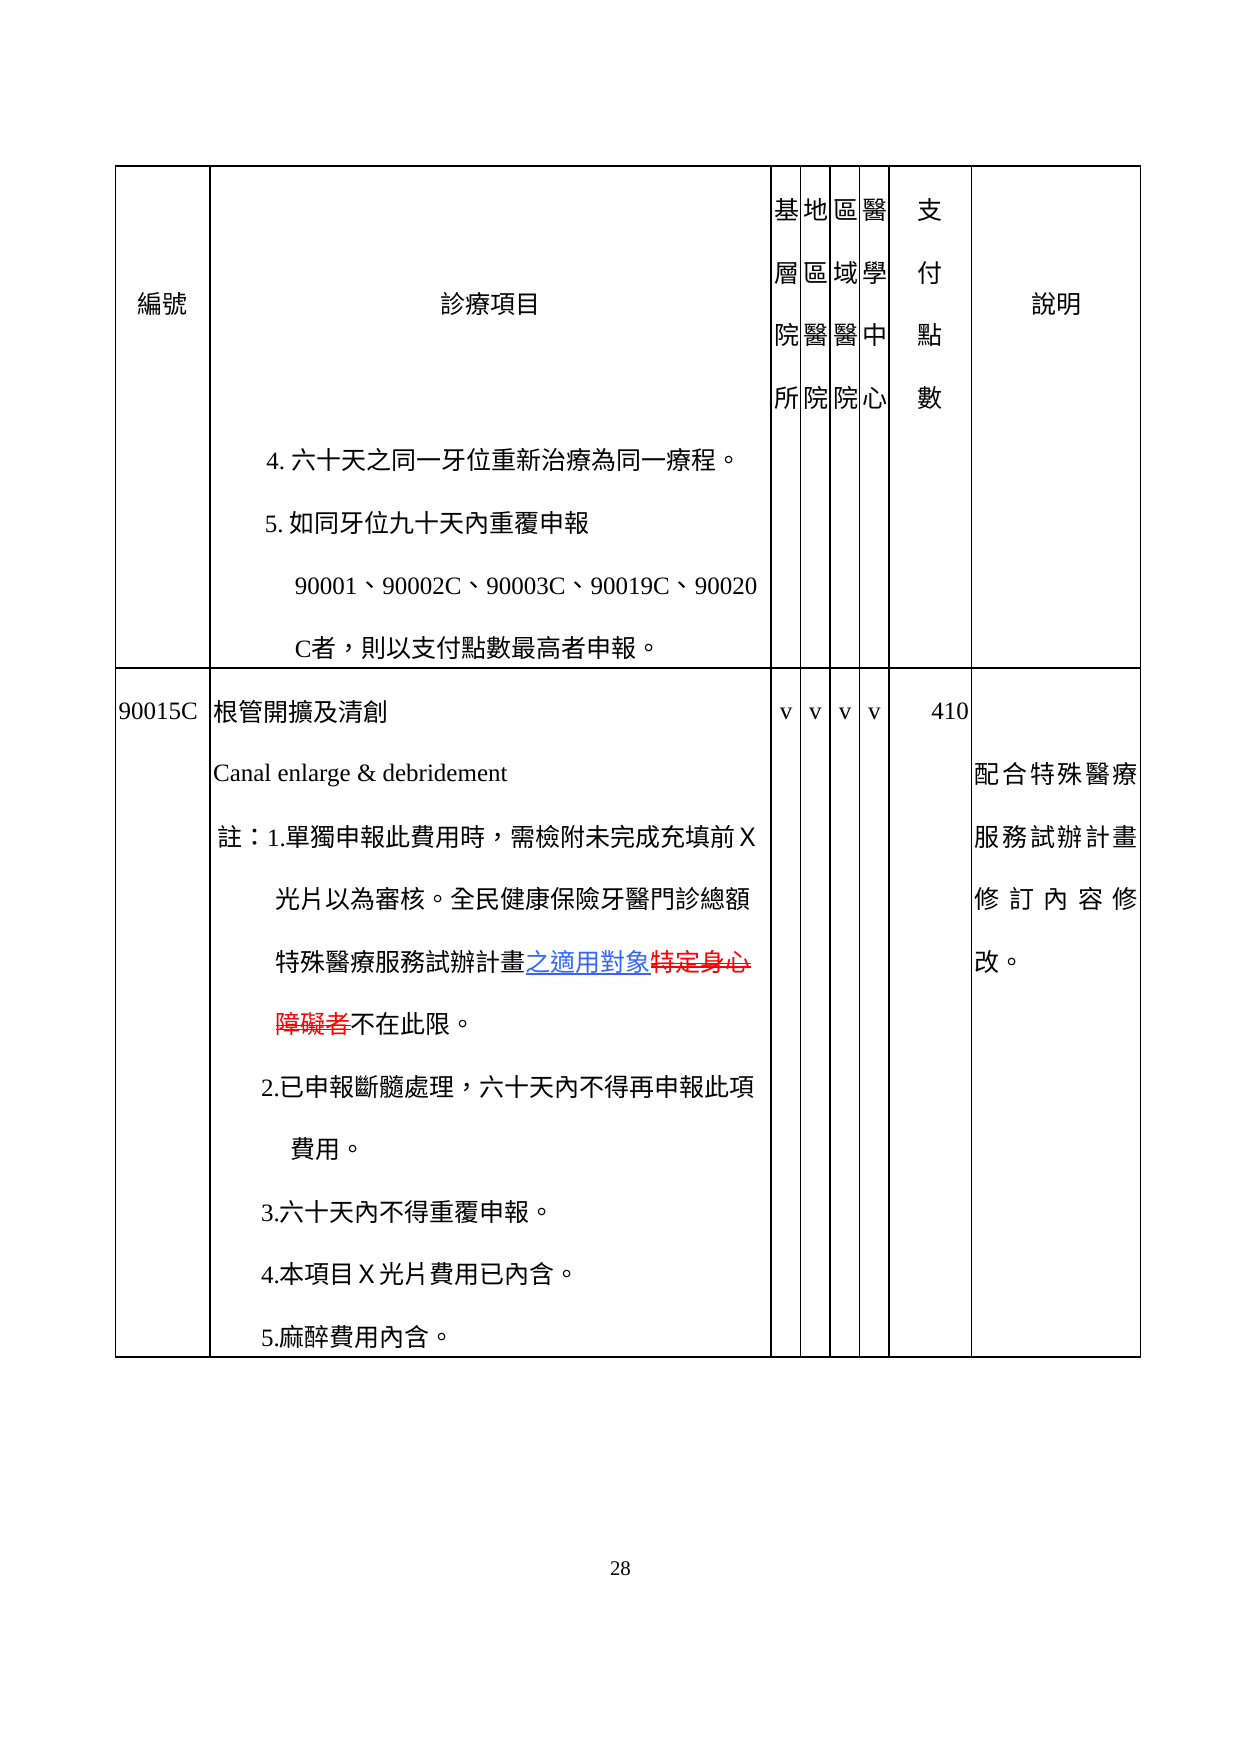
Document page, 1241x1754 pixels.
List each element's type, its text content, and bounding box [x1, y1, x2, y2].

table_cell [890, 417, 971, 667]
table_cell 配合特殊醫療服務試辦計畫修訂內容修改。 [972, 669, 1140, 1356]
table_cell [772, 417, 800, 667]
table_cell [831, 417, 859, 667]
table_cell [860, 417, 888, 667]
table_header 診療項目 [211, 167, 770, 417]
table_cell [801, 417, 829, 667]
table_header 基 層 院 所 [772, 167, 800, 417]
table_cell [116, 417, 209, 667]
table_cell v [801, 669, 829, 1356]
table_header 區 域 醫 院 [831, 167, 859, 417]
table_header 醫 學 中 心 [860, 167, 888, 417]
table_cell v [860, 669, 888, 1356]
table_cell 90015C [116, 669, 209, 1356]
table_cell v [772, 669, 800, 1356]
table_cell v [831, 669, 859, 1356]
table_header 地 區 醫 院 [801, 167, 829, 417]
table_header 編號 [116, 167, 209, 417]
table_cell 410 [890, 669, 971, 1356]
table_cell 根管開擴及清創 Canal enlarge & debridement 註：1.單獨申報此費用時，需檢附未完成充填前Ｘ光片以為審核。全民健康保險牙醫門診總額特殊醫療服務試辦計畫之適用對象特定身心障礙者不在此限。 2.已申報斷髓處理，六十天內不得再申報此項費用。 3.六十天內不得重覆申報。 4.本項目Ｘ光片費用已內含。 5.麻醉費用內含。 [211, 669, 770, 1356]
table_cell 4. 六十天之同一牙位重新治療為同一療程。 5. 如同牙位九十天內重覆申報90001、90002C、90003C、90019C、90020C者，則以支付點數最高者申報。 [211, 417, 770, 667]
table_header 支 付 點 數 [890, 167, 971, 417]
table_header 說明 [972, 167, 1140, 417]
table_cell [972, 417, 1140, 667]
